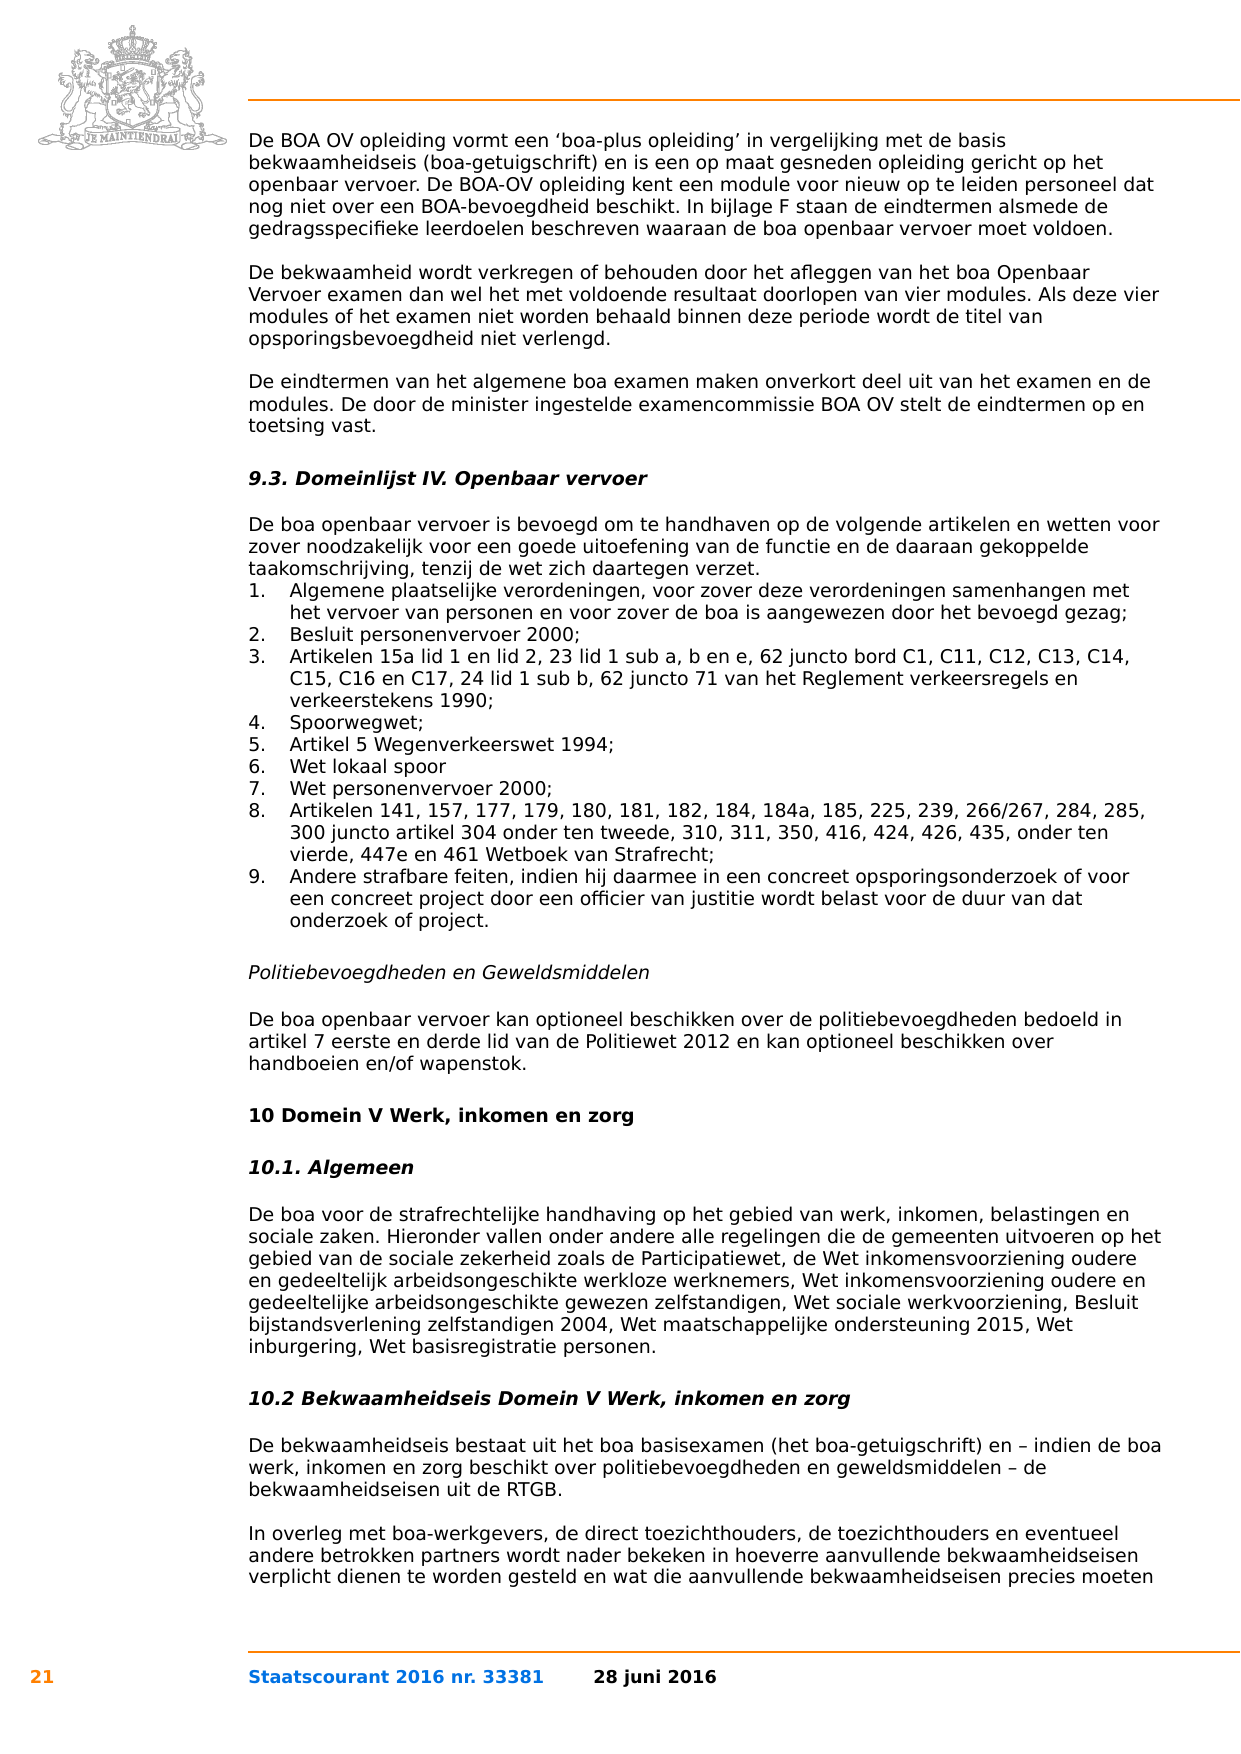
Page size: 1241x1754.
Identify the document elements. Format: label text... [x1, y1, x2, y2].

text 5. Artikel 5 Wegenverkeerswet 1994; [248, 734, 1163, 756]
subtitle 10 Domein V Werk, inkomen en zorg [248, 1105, 1163, 1127]
text De BOA OV opleiding vormt een ‘boa-plus opleiding’ in vergelijking met de basis bekwaamheidseis (boa-getuigschrift) en is een op maat gesneden opleiding gericht op het openbaar vervoer. De BOA-OV opleiding kent een module voor nieuw op te leiden personeel dat nog niet over een BOA-bevoegdheid beschikt. In bijlage F staan de eindtermen alsmede de gedragsspecifieke leerdoelen beschreven waaraan de boa openbaar vervoer moet voldoen. [248, 130, 1163, 240]
text 9. Andere strafbare feiten, indien hij daarmee in een concreet opsporingsonderzoek of voor een concreet project door een officier van justitie wordt belast voor de duur van dat onderzoek of project. [248, 866, 1163, 932]
subtitle 10.1. Algemeen [248, 1157, 1163, 1179]
text 8. Artikelen 141, 157, 177, 179, 180, 181, 182, 184, 184a, 185, 225, 239, 266/267, 284, 285, 300 juncto artikel 304 onder ten tweede, 310, 311, 350, 416, 424, 426, 435, onder ten vierde, 447e en 461 Wetboek van Strafrecht; [248, 800, 1163, 866]
text 3. Artikelen 15a lid 1 en lid 2, 23 lid 1 sub a, b en e, 62 juncto bord C1, C11, C12, C13, C14, C15, C16 en C17, 24 lid 1 sub b, 62 juncto 71 van het Reglement verkeersregels en verkeerstekens 1990; [248, 646, 1163, 712]
text 4. Spoorwegwet; [248, 712, 1163, 734]
text 1. Algemene plaatselijke verordeningen, voor zover deze verordeningen samenhangen met het vervoer van personen en voor zover de boa is aangewezen door het bevoegd gezag; [248, 580, 1163, 624]
text De boa openbaar vervoer kan optioneel beschikken over de politiebevoegdheden bedoeld in artikel 7 eerste en derde lid van de Politiewet 2012 en kan optioneel beschikken over handboeien en/of wapenstok. [248, 1009, 1163, 1075]
subtitle Politiebevoegdheden en Geweldsmiddelen [248, 962, 1163, 984]
text De eindtermen van het algemene boa examen maken onverkort deel uit van het examen en de modules. De door de minister ingestelde examencommissie BOA OV stelt de eindtermen op en toetsing vast. [248, 371, 1163, 437]
text 2. Besluit personenvervoer 2000; [248, 624, 1163, 646]
subtitle 10.2 Bekwaamheidseis Domein V Werk, inkomen en zorg [248, 1388, 1163, 1410]
picture [38, 25, 227, 150]
subtitle 9.3. Domeinlijst IV. Openbaar vervoer [248, 467, 1163, 489]
text De bekwaamheidseis bestaat uit het boa basisexamen (het boa-getuigschrift) en – indien de boa werk, inkomen en zorg beschikt over politiebevoegdheden en geweldsmiddelen – de bekwaamheidseisen uit de RTGB. [248, 1435, 1163, 1501]
text De bekwaamheid wordt verkregen of behouden door het afleggen van het boa Openbaar Vervoer examen dan wel het met voldoende resultaat doorlopen van vier modules. Als deze vier modules of het examen niet worden behaald binnen deze periode wordt de titel van opsporingsbevoegdheid niet verlengd. [248, 262, 1163, 349]
text 6. Wet lokaal spoor [248, 756, 1163, 778]
text De boa openbaar vervoer is bevoegd om te handhaven op de volgende artikelen en wetten voor zover noodzakelijk voor een goede uitoefening van de functie en de daaraan gekoppelde taakomschrijving, tenzij de wet zich daartegen verzet. [248, 514, 1163, 580]
text 7. Wet personenvervoer 2000; [248, 778, 1163, 800]
text In overleg met boa-werkgevers, de direct toezichthouders, de toezichthouders en eventueel andere betrokken partners wordt nader bekeken in hoeverre aanvullende bekwaamheidseisen verplicht dienen te worden gesteld en wat die aanvullende bekwaamheidseisen precies moeten [248, 1522, 1163, 1588]
text De boa voor de strafrechtelijke handhaving op het gebied van werk, inkomen, belastingen en sociale zaken. Hieronder vallen onder andere alle regelingen die de gemeenten uitvoeren op het gebied van de sociale zekerheid zoals de Participatiewet, de Wet inkomensvoorziening oudere en gedeeltelijk arbeidsongeschikte werkloze werknemers, Wet inkomensvoorziening oudere en gedeeltelijke arbeidsongeschikte gewezen zelfstandigen, Wet sociale werkvoorziening, Besluit bijstandsverlening zelfstandigen 2004, Wet maatschappelijke ondersteuning 2015, Wet inburgering, Wet basisregistratie personen. [248, 1204, 1163, 1358]
